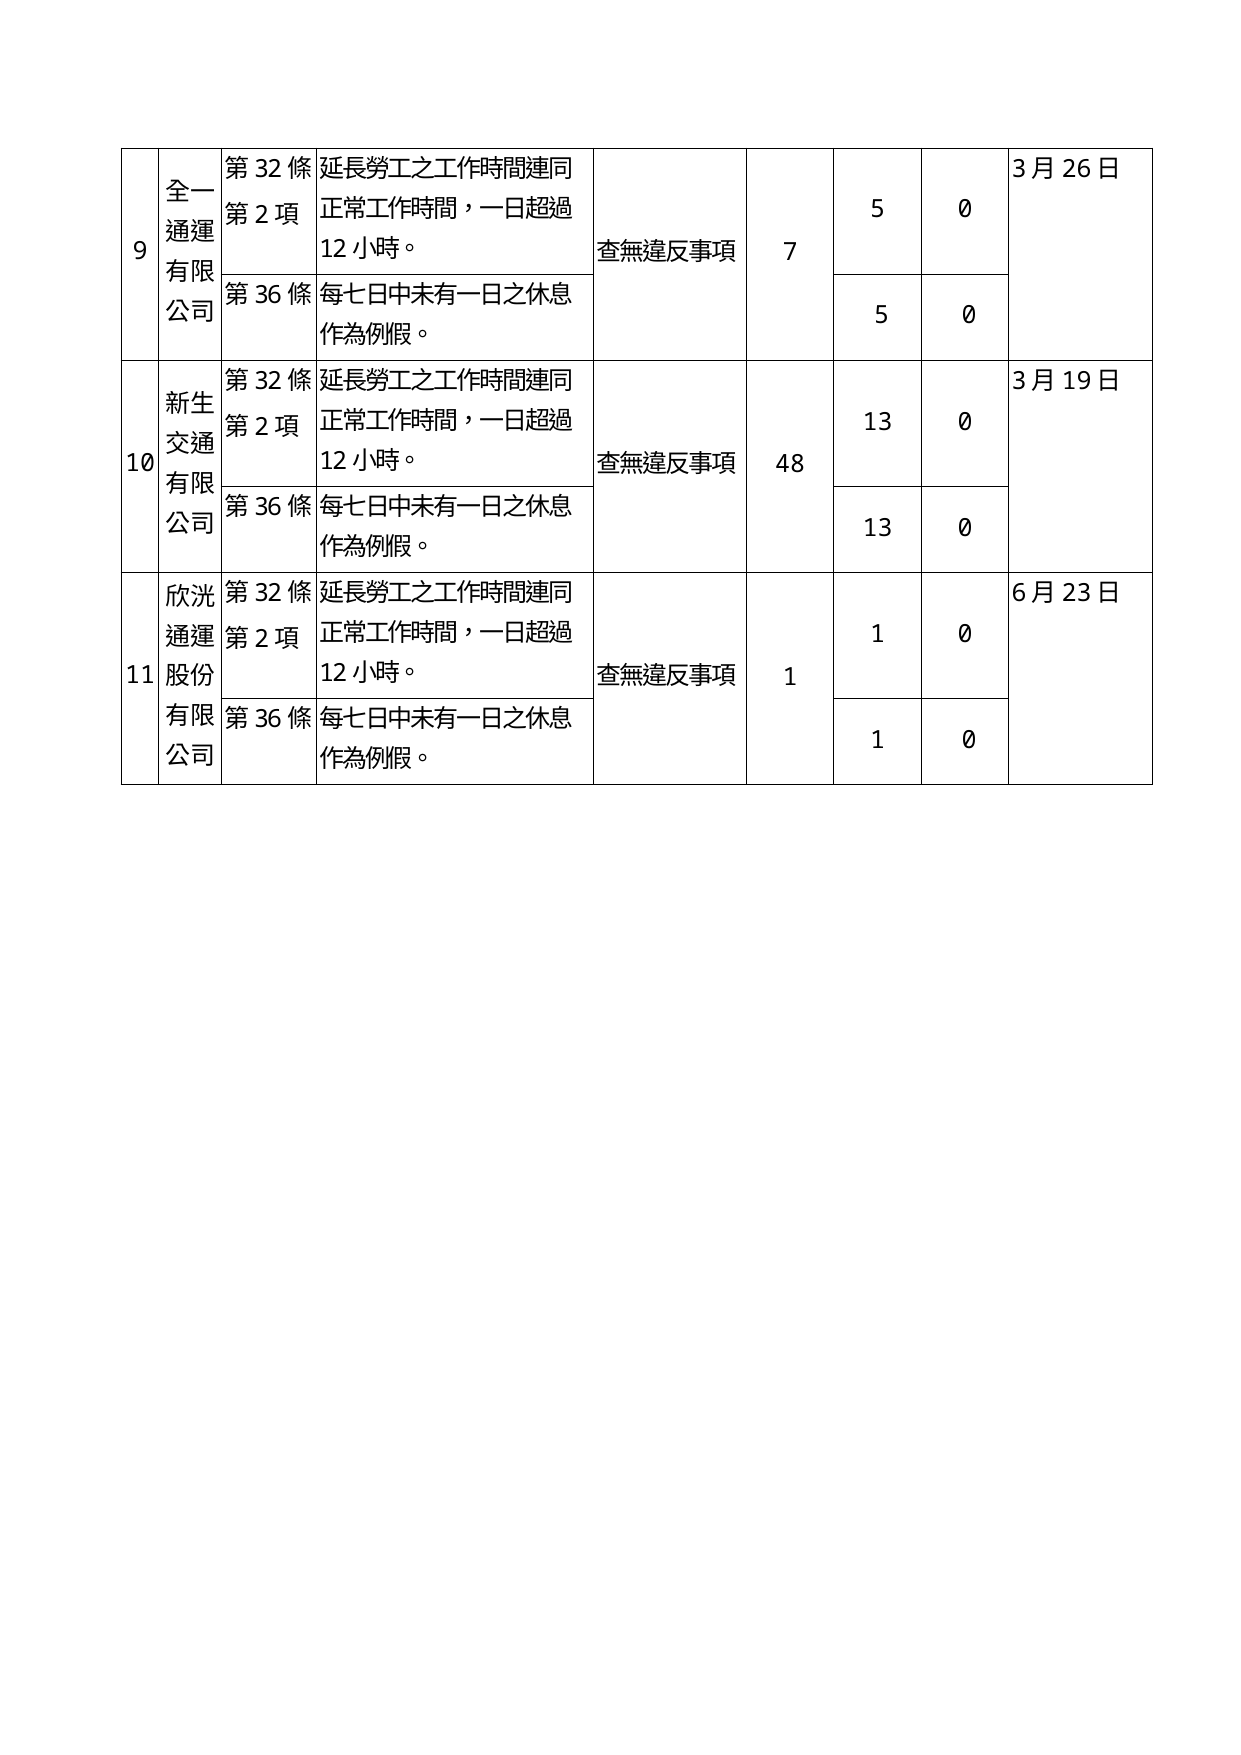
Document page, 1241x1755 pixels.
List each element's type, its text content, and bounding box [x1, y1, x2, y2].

table_cell 延長勞工之工作時間連同正常工作時間，一日超過12小時。 [317, 149, 593, 274]
table_cell 5 [834, 149, 921, 274]
table_cell 0 [922, 275, 1008, 360]
table_cell 1 [747, 573, 833, 784]
table_cell 0 [922, 149, 1008, 274]
table_cell 欣洸通運股份有限公司 [159, 573, 221, 784]
table_cell 查無違反事項 [594, 149, 746, 360]
table_cell 查無違反事項 [594, 361, 746, 572]
table_cell 0 [922, 361, 1008, 486]
table_cell 0 [922, 487, 1008, 572]
table_cell 第32條 第2項 [222, 361, 316, 486]
table_cell 48 [747, 361, 833, 572]
table_cell 13 [834, 361, 921, 486]
table_cell 9 [122, 149, 158, 360]
table_cell 7 [747, 149, 833, 360]
table_cell 1 [834, 699, 921, 784]
table_cell 3月19日 [1009, 361, 1152, 572]
table_cell 11 [122, 573, 158, 784]
table_cell 13 [834, 487, 921, 572]
table_cell 0 [922, 573, 1008, 698]
table_cell 新生交通有限公司 [159, 361, 221, 572]
table_cell 每七日中未有一日之休息作為例假。 [317, 275, 593, 360]
table_cell 每七日中未有一日之休息作為例假。 [317, 487, 593, 572]
table_cell 每七日中未有一日之休息作為例假。 [317, 699, 593, 784]
table_cell 延長勞工之工作時間連同正常工作時間，一日超過12小時。 [317, 361, 593, 486]
table_cell 第32條 第2項 [222, 573, 316, 698]
table_cell 6月23日 [1009, 573, 1152, 784]
table_cell 10 [122, 361, 158, 572]
table_cell 延長勞工之工作時間連同正常工作時間，一日超過12小時。 [317, 573, 593, 698]
table_cell 第36條 [222, 275, 316, 360]
table_cell 1 [834, 573, 921, 698]
table_cell 5 [834, 275, 921, 360]
table_cell 第36條 [222, 699, 316, 784]
table_cell 3月26日 [1009, 149, 1152, 360]
table_cell 查無違反事項 [594, 573, 746, 784]
table_cell 全一通運有限公司 [159, 149, 221, 360]
table_cell 第32條 第2項 [222, 149, 316, 274]
table_cell 0 [922, 699, 1008, 784]
table_cell 第36條 [222, 487, 316, 572]
